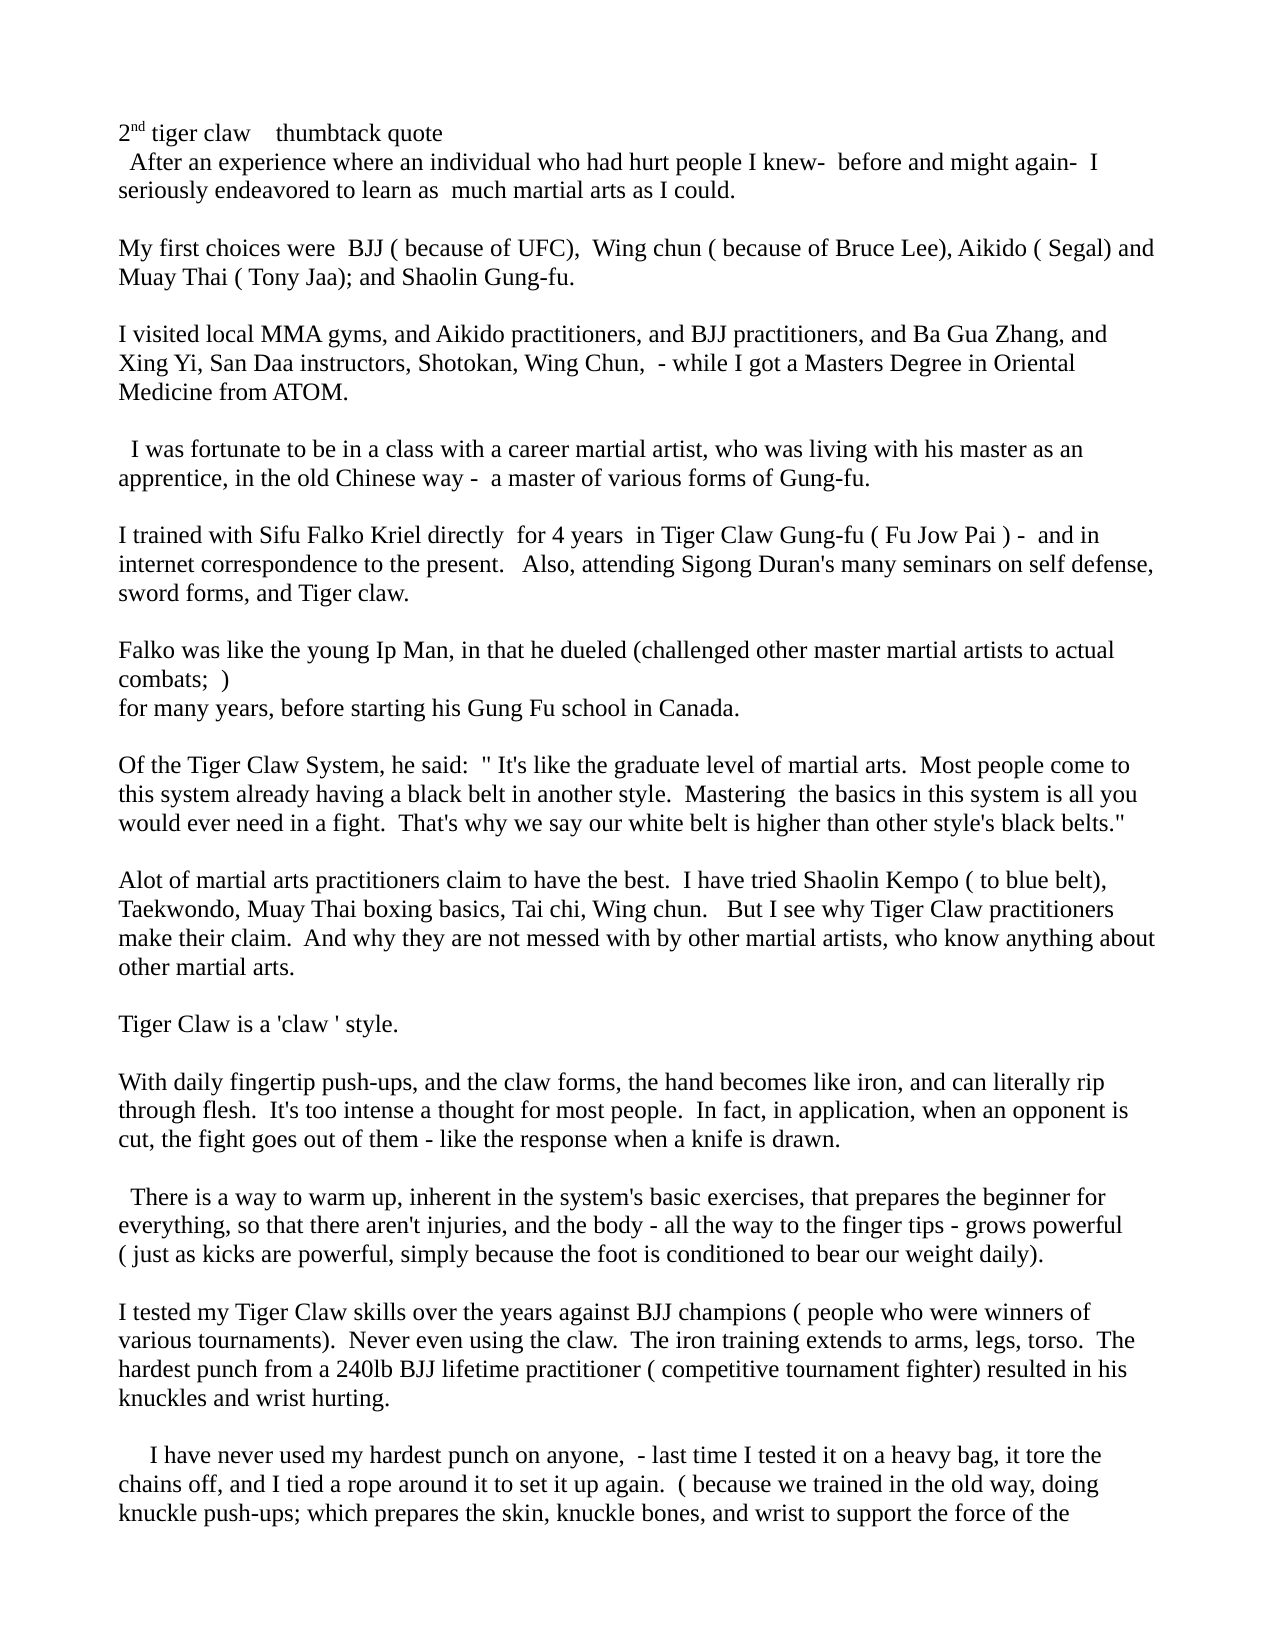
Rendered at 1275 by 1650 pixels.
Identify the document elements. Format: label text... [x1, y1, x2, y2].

text Alot of martial arts practitioners claim to have the best. I have tried Shaolin Kempo ( to blue belt), Taekwondo, Muay Thai boxing basics, Tai chi, Wing chun. But I see why Tiger Claw practitioners make their claim. And why they are not messed with by other martial artists, who know anything about other martial arts. [118, 866, 1157, 981]
text Of the Tiger Claw System, he said: " It's like the graduate level of martial arts. Most people come to this system already having a black belt in another style. Mastering the basics in this system is all you would ever need in a fight. That's why we say our white belt is higher than other style's black belts." [118, 751, 1157, 837]
text 2nd tiger claw thumbtack quote [118, 118, 1157, 147]
text After an experience where an individual who had hurt people I knew- before and might again- I seriously endeavored to learn as much martial arts as I could. [118, 147, 1157, 204]
text I trained with Sifu Falko Kriel directly for 4 years in Tiger Claw Gung-fu ( Fu Jow Pai ) - and in internet correspondence to the present. Also, attending Sigong Duran's many seminars on self defense, sword forms, and Tiger claw. [118, 521, 1157, 607]
text With daily fingertip push-ups, and the claw forms, the hand becomes like iron, and can literally rip through flesh. It's too intense a thought for most people. In fact, in application, when an opponent is cut, the fight goes out of them - like the response when a knife is drawn. [118, 1067, 1157, 1153]
text Tiger Claw is a 'claw ' style. [118, 1009, 1157, 1038]
text Falko was like the young Ip Man, in that he dueled (challenged other master martial artists to actual combats; ) [118, 636, 1157, 693]
text I visited local MMA gyms, and Aikido practitioners, and BJJ practitioners, and Ba Gua Zhang, and Xing Yi, San Daa instructors, Shotokan, Wing Chun, - while I got a Masters Degree in Oriental Medicine from ATOM. [118, 319, 1157, 406]
text There is a way to warm up, inherent in the system's basic exercises, that prepares the beginner for everything, so that there aren't injuries, and the body - all the way to the finger tips - grows powerful ( just as kicks are powerful, simply because the foot is conditioned to bear our weight daily). [118, 1182, 1157, 1268]
text for many years, before starting his Gung Fu school in Canada. [118, 693, 1157, 722]
text My first choices were BJJ ( because of UFC), Wing chun ( because of Bruce Lee), Aikido ( Segal) and Muay Thai ( Tony Jaa); and Shaolin Gung-fu. [118, 233, 1157, 291]
text I was fortunate to be in a class with a career martial artist, who was living with his master as an apprentice, in the old Chinese way - a master of various forms of Gung-fu. [118, 434, 1157, 492]
text I tested my Tiger Claw skills over the years against BJJ champions ( people who were winners of various tournaments). Never even using the claw. The iron training extends to arms, legs, torso. The hardest punch from a 240lb BJJ lifetime practitioner ( competitive tournament fighter) resulted in his knuckles and wrist hurting. [118, 1297, 1157, 1412]
text I have never used my hardest punch on anyone, - last time I tested it on a heavy bag, it tore the chains off, and I tied a rope around it to set it up again. ( because we trained in the old way, doing knuckle push-ups; which prepares the skin, knuckle bones, and wrist to support the force of the [118, 1441, 1157, 1527]
